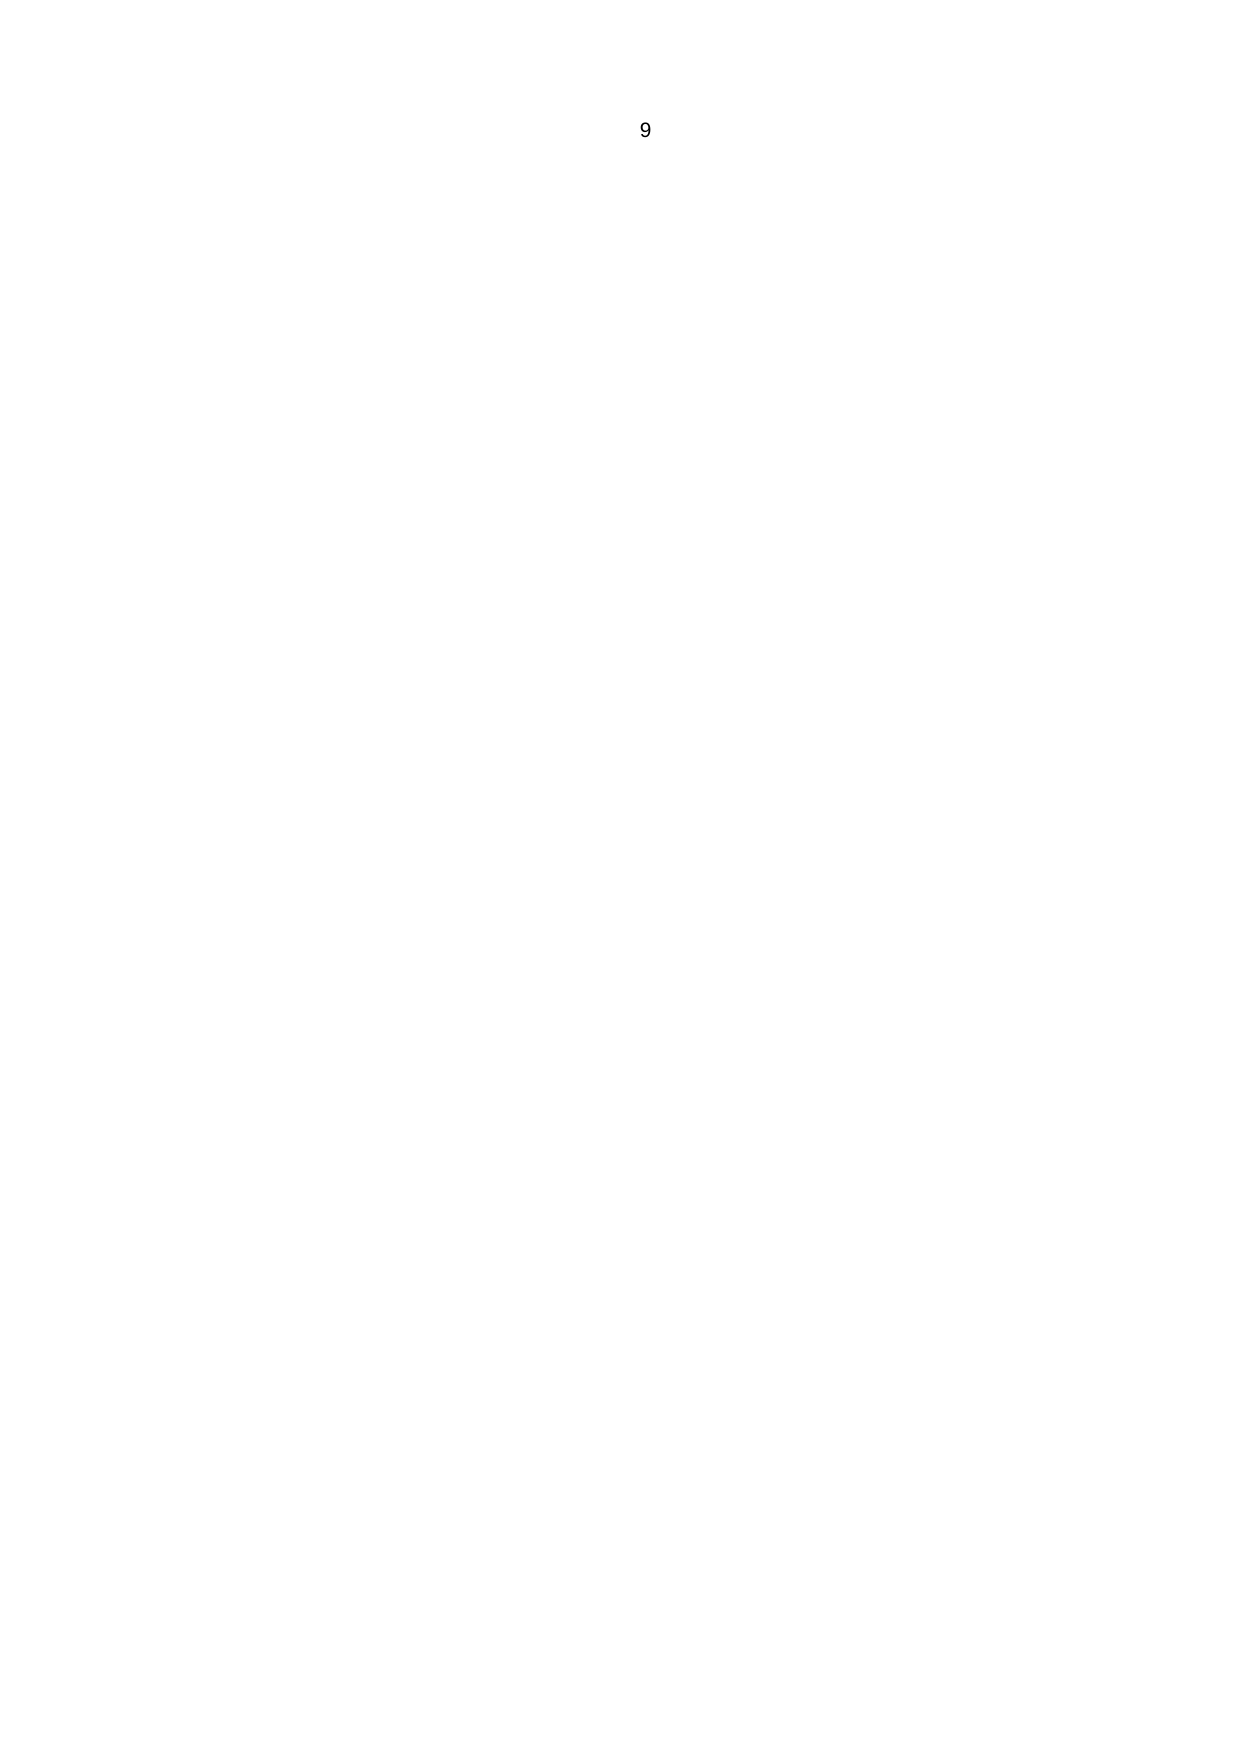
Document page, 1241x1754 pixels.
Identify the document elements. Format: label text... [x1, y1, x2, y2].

text 9 [639, 118, 1182, 142]
